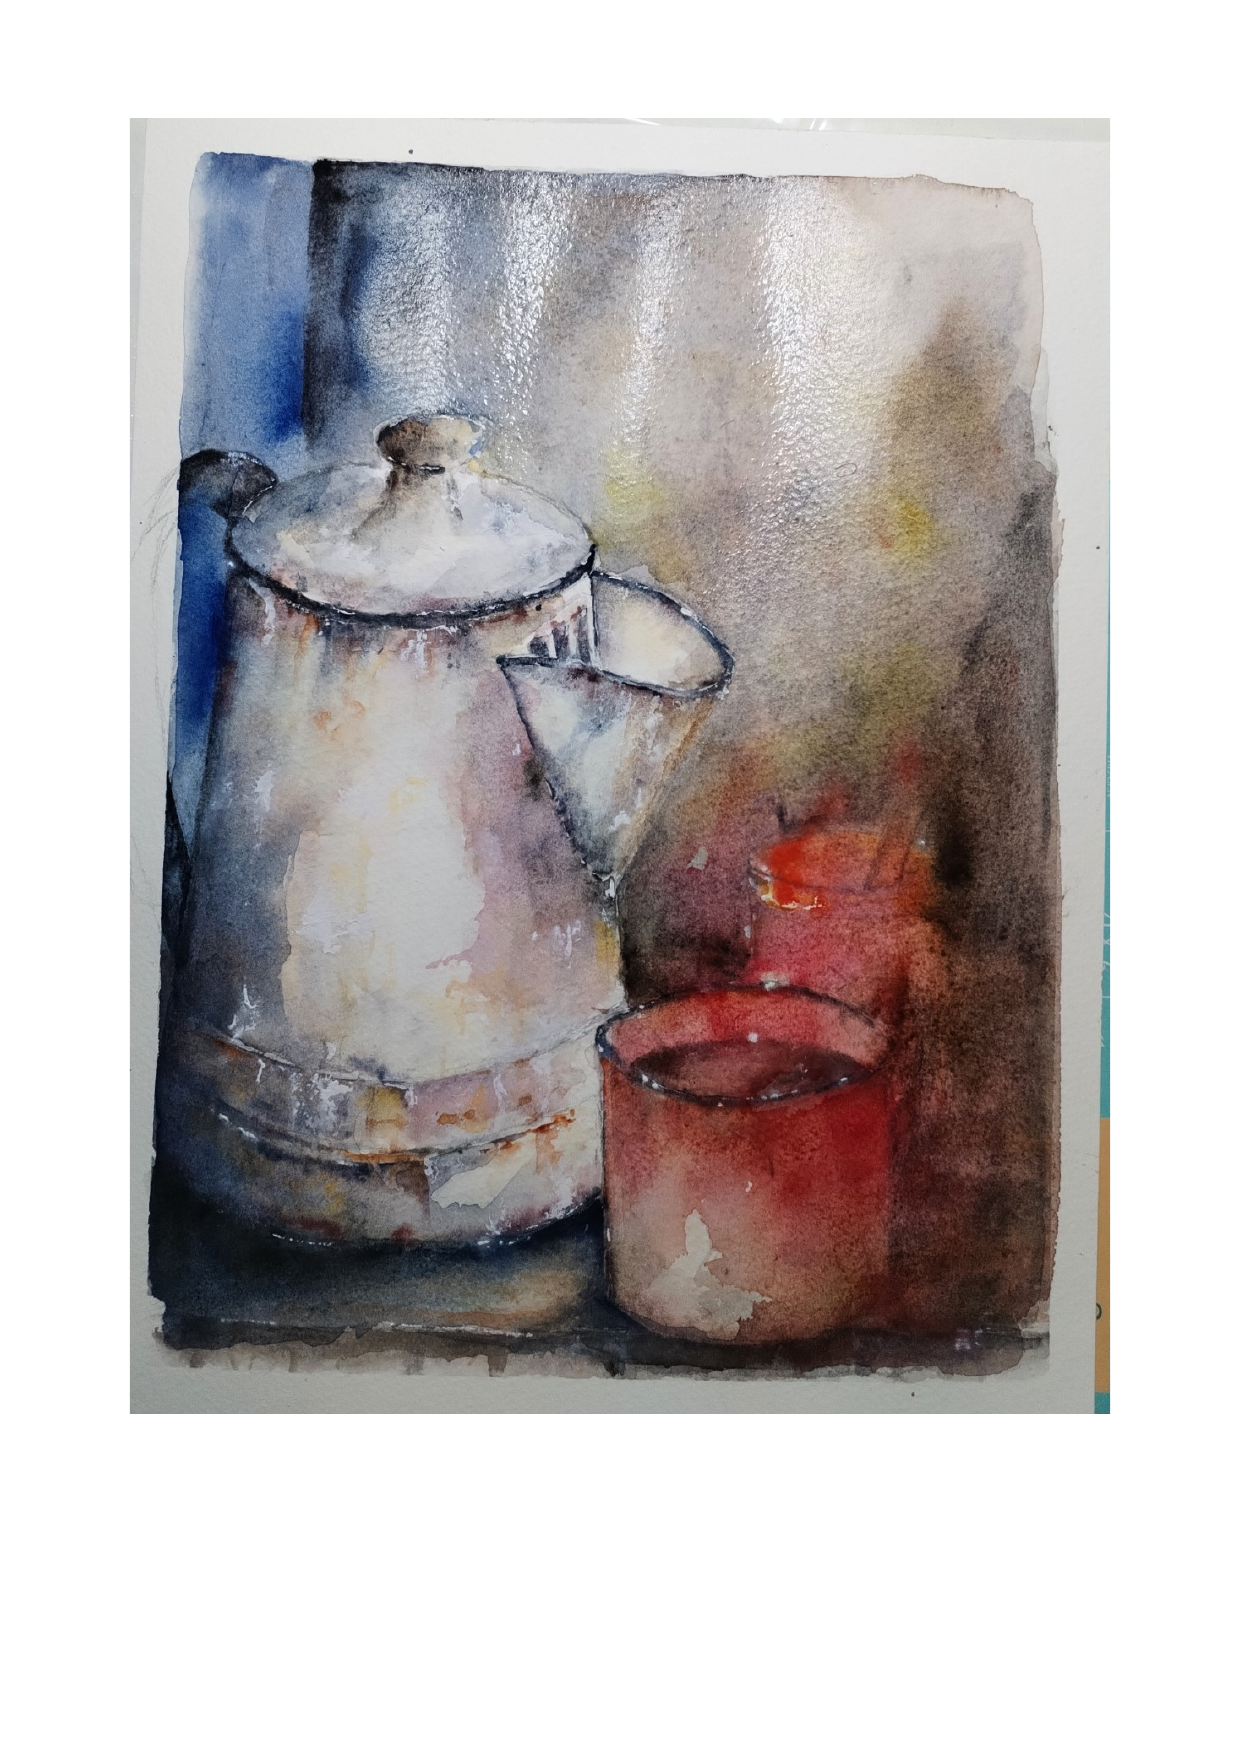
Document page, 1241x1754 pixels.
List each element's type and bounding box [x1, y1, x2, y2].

picture [129, 118, 1111, 1414]
